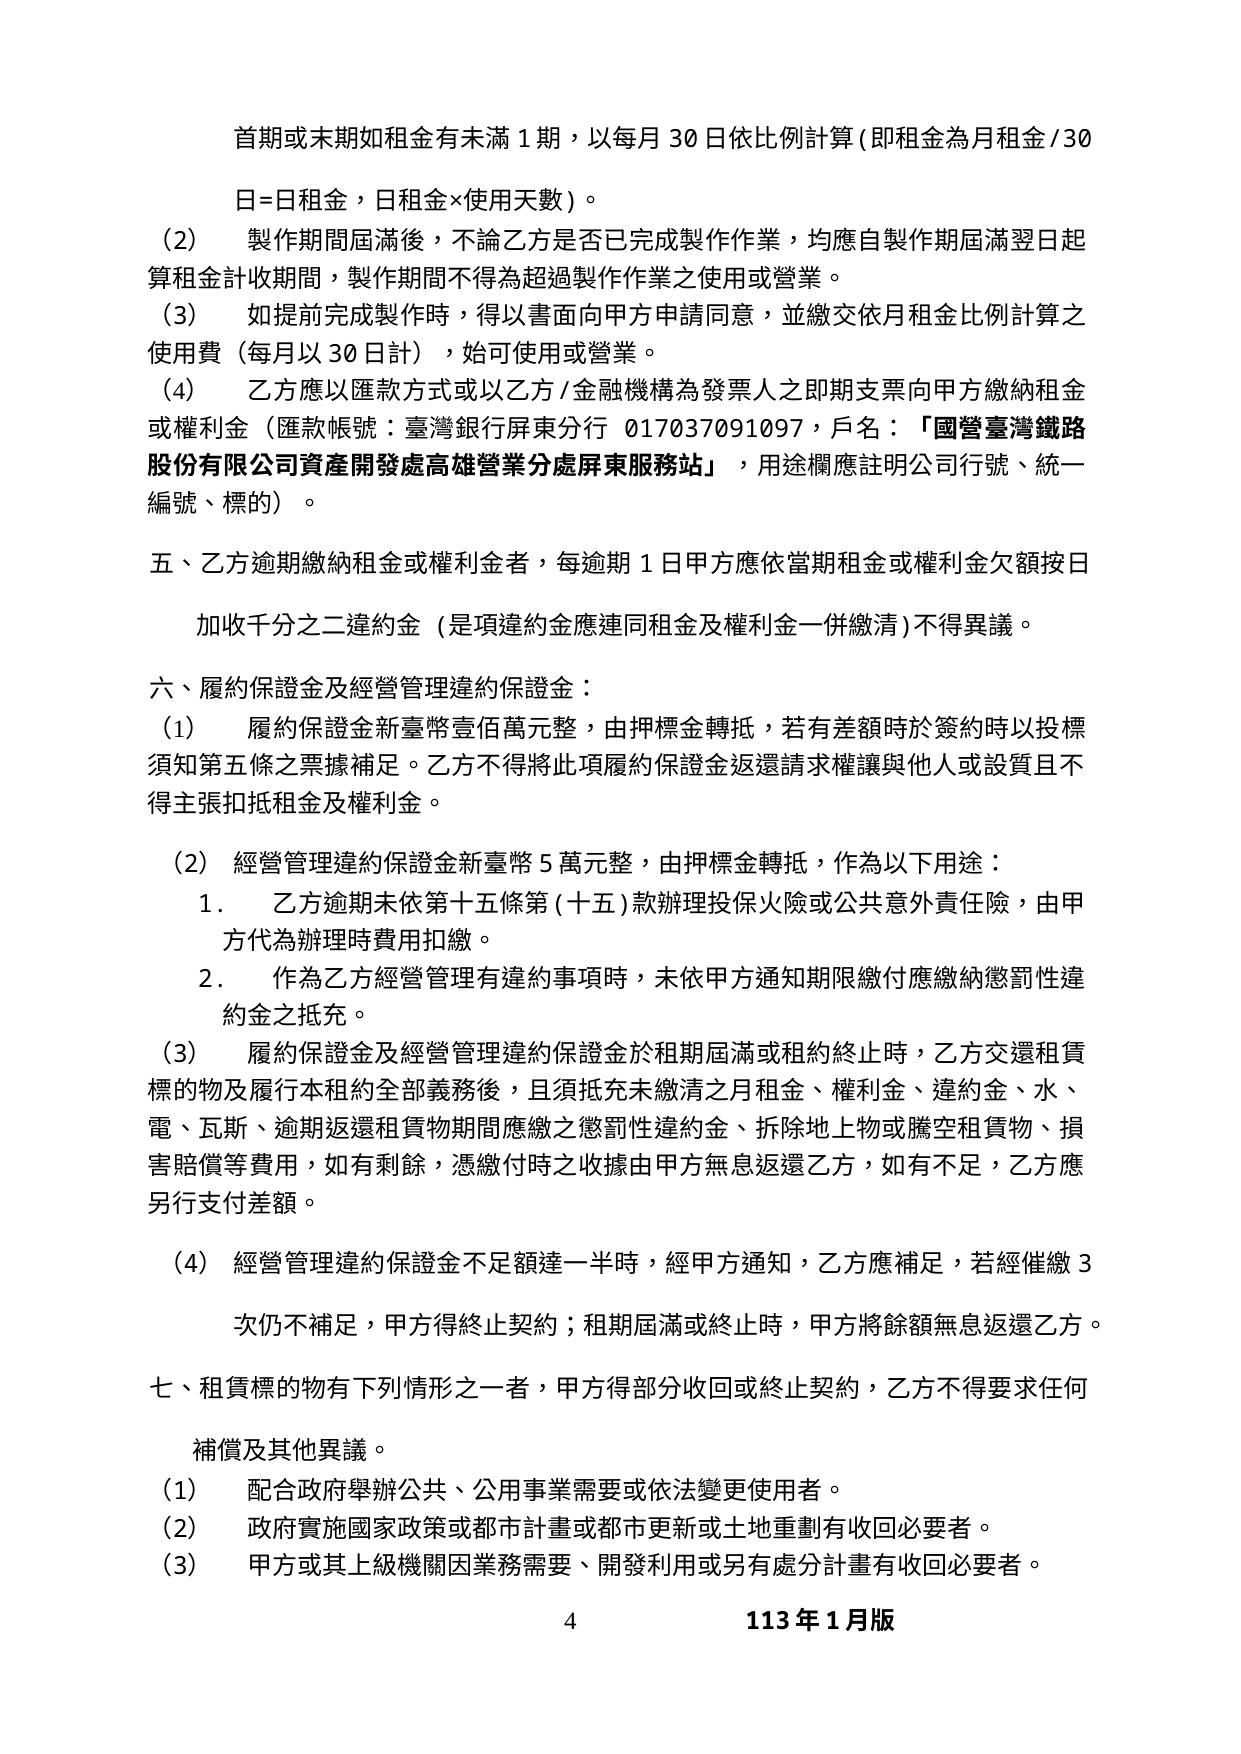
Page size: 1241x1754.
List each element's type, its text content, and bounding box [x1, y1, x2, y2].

text 2. 作為乙方經營管理有違約事項時，未依甲方通知期限繳付應繳納懲罰性違約金之抵充。 [198, 957, 1087, 1032]
list 甲方或其上級機關因業務需要、開發利用或另有處分計畫有收回必要者。 [148, 1544, 1087, 1582]
text 六、履約保證金及經營管理違約保證金： [149, 644, 1092, 707]
list 如提前完成製作時，得以書面向甲方申請同意，並繳交依月租金比例計算之使用費（每月以30日計），始可使用或營業。 [148, 294, 1087, 369]
list 履約保證金及經營管理違約保證金於租期屆滿或租約終止時，乙方交還租賃標的物及履行本租約全部義務後，且須抵充未繳清之月租金、權利金、違約金、水、電、瓦斯、逾期返還租賃物期間應繳之懲罰性違約金、拆除地上物或騰空租賃物、損害賠償等費用，如有剩餘，憑繳付時之收據由甲方無息返還乙方，如有不足，乙方應另行支付差額。 [148, 1032, 1087, 1219]
list 配合政府舉辦公共、公用事業需要或依法變更使用者。 [148, 1469, 1087, 1507]
list 經營管理違約保證金新臺幣5萬元整，由押標金轉抵，作為以下用途： [158, 819, 1092, 882]
text 首期或末期如租金有未滿1期，以每月30日依比例計算(即租金為月租金/30日=日租金，日租金×使用天數)。 [233, 94, 1092, 219]
list 履約保證金新臺幣壹佰萬元整，由押標金轉抵，若有差額時於簽約時以投標須知第五條之票據補足。乙方不得將此項履約保證金返還請求權讓與他人或設質且不得主張扣抵租金及權利金。 [148, 707, 1087, 819]
list 政府實施國家政策或都市計畫或都市更新或土地重劃有收回必要者。 [148, 1507, 1087, 1544]
text 1. 乙方逾期未依第十五條第(十五)款辦理投保火險或公共意外責任險，由甲方代為辦理時費用扣繳。 [198, 882, 1087, 957]
list 經營管理違約保證金不足額達一半時，經甲方通知，乙方應補足，若經催繳3次仍不補足，甲方得終止契約；租期屆滿或終止時，甲方將餘額無息返還乙方。 [158, 1219, 1092, 1344]
text 五、乙方逾期繳納租金或權利金者，每逾期1日甲方應依當期租金或權利金欠額按日加收千分之二違約金 (是項違約金應連同租金及權利金一併繳清)不得異議。 [149, 519, 1092, 644]
list 乙方應以匯款方式或以乙方/金融機構為發票人之即期支票向甲方繳納租金或權利金（匯款帳號：臺灣銀行屏東分行 017037091097，戶名：「國營臺灣鐵路股份有限公司資產開發處高雄營業分處屏東服務站」，用途欄應註明公司行號、統一編號、標的）。 [148, 369, 1087, 519]
list 製作期間屆滿後，不論乙方是否已完成製作作業，均應自製作期屆滿翌日起算租金計收期間，製作期間不得為超過製作作業之使用或營業。 [148, 219, 1087, 294]
text 七、租賃標的物有下列情形之一者，甲方得部分收回或終止契約，乙方不得要求任何補償及其他異議。 [149, 1344, 1092, 1469]
